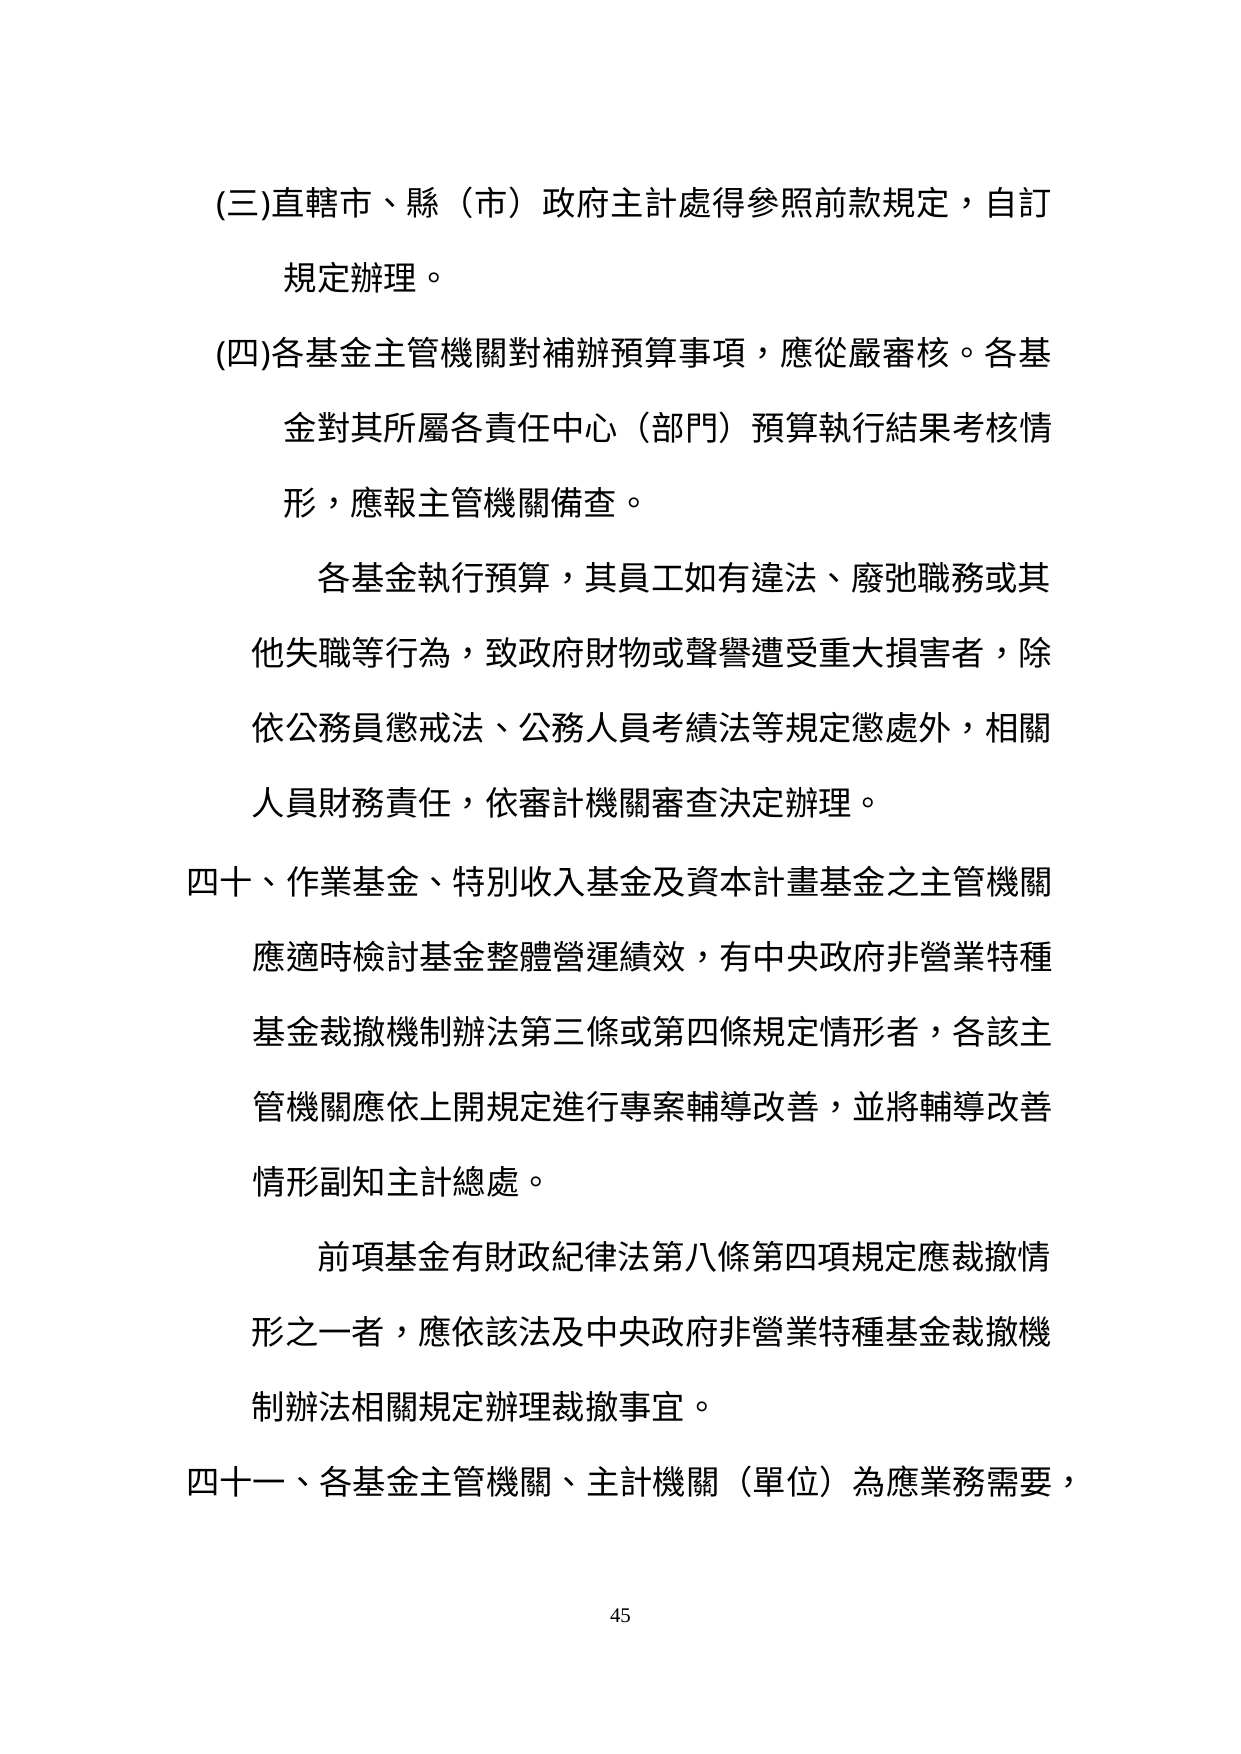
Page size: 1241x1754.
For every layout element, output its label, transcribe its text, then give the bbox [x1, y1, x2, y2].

text 各基金執行預算，其員工如有違法、廢弛職務或其他失職等行為，致政府財物或聲譽遭受重大損害者，除依公務員懲戒法、公務人員考績法等規定懲處外，相關人員財務責任，依審計機關審查決定辦理。 [251, 539, 1053, 839]
text 前項基金有財政紀律法第八條第四項規定應裁撤情形之一者，應依該法及中央政府非營業特種基金裁撤機制辦法相關規定辦理裁撤事宜。 [251, 1217, 1053, 1442]
text 四十、作業基金、特別收入基金及資本計畫基金之主管機關應適時檢討基金整體營運績效，有中央政府非營業特種基金裁撤機制辦法第三條或第四條規定情形者，各該主管機關應依上開規定進行專案輔導改善，並將輔導改善情形副知主計總處。 [186, 842, 1053, 1217]
text (三)直轄市、縣（市）政府主計處得參照前款規定，自訂規定辦理。 [216, 164, 1053, 314]
text 四十一、各基金主管機關、主計機關（單位）為應業務需要，得依預算法第六十六條、決算法第二十條及會計法第一百零六條規定，定期或不定期派員赴各基金訪查或查核預算執行或決算辦理情形。 [186, 1442, 1053, 1517]
text (四)各基金主管機關對補辦預算事項，應從嚴審核。各基金對其所屬各責任中心（部門）預算執行結果考核情形，應報主管機關備查。 [216, 314, 1053, 539]
